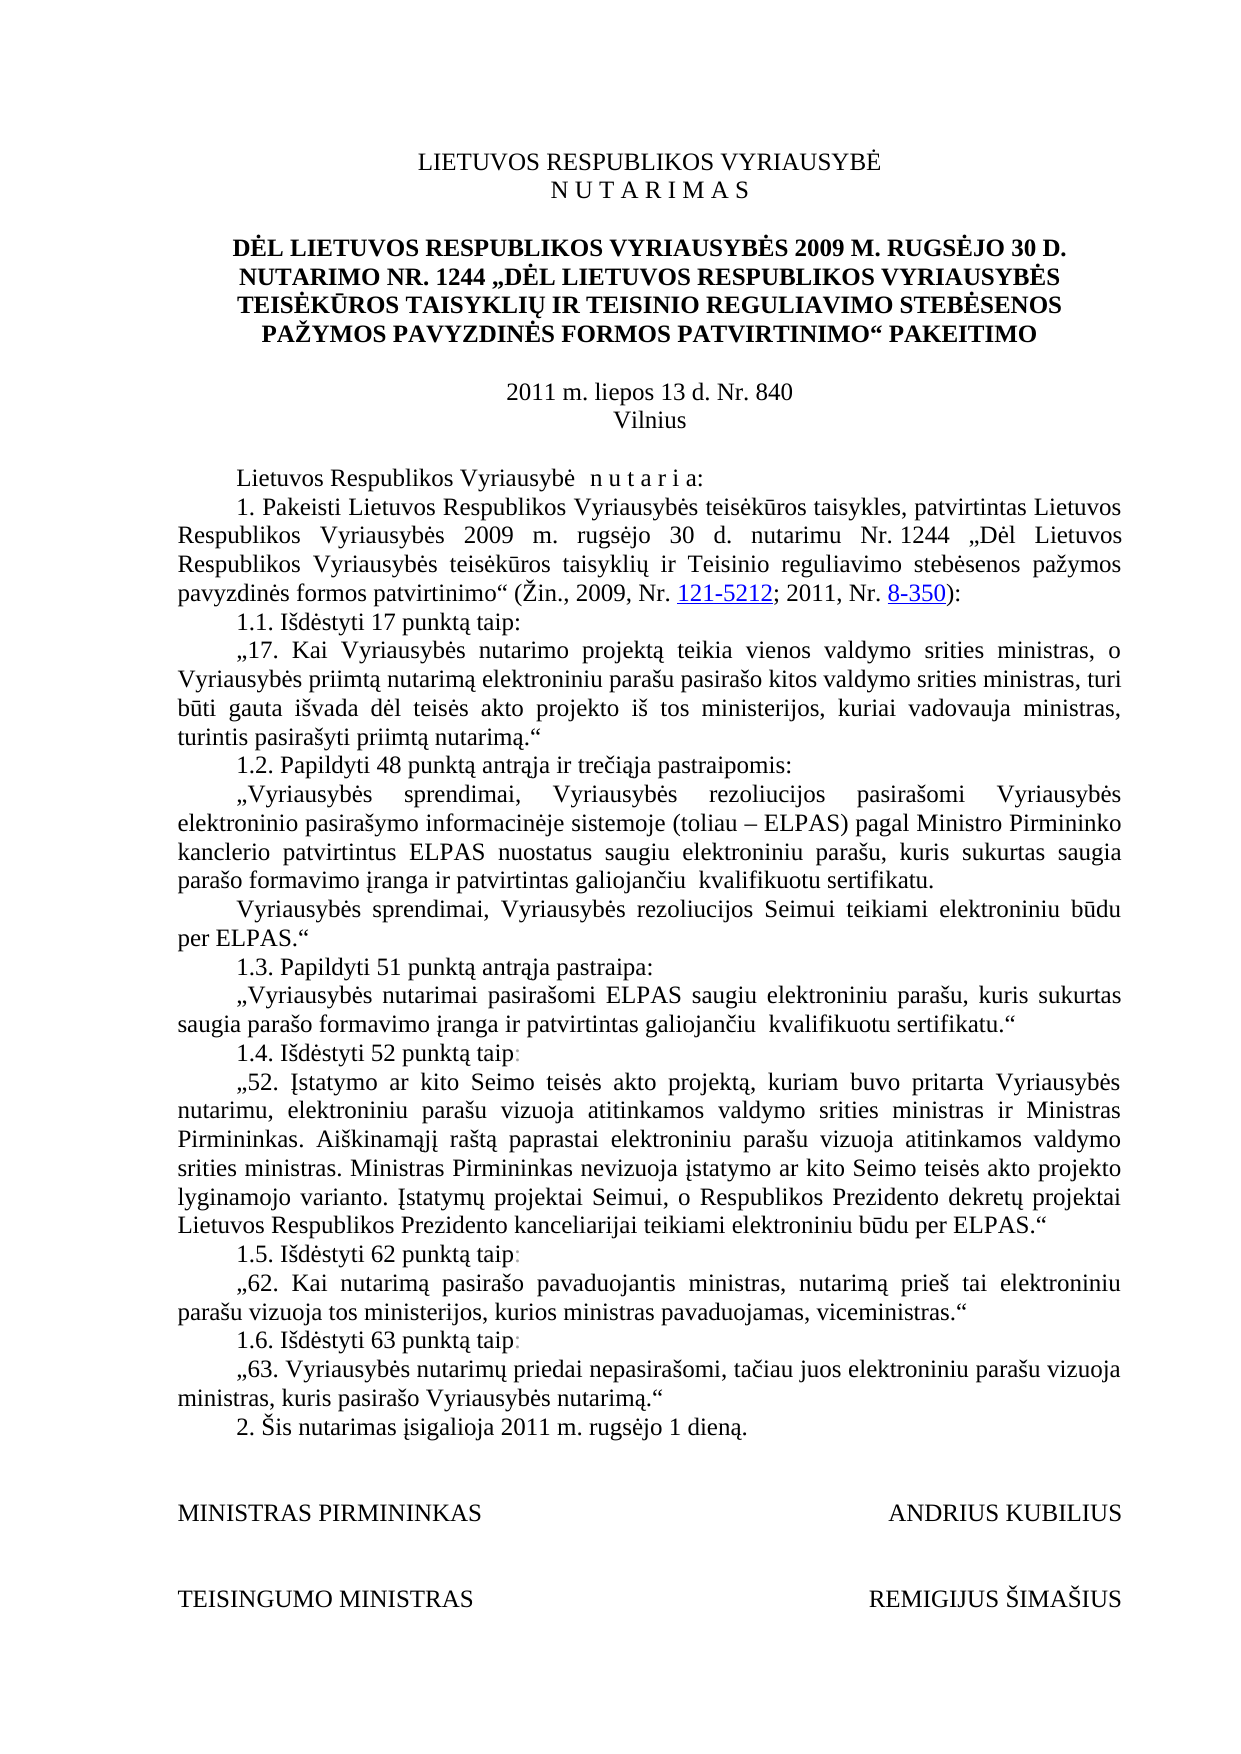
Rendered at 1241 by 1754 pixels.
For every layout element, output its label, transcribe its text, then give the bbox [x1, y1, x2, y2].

text NUTARIMAS [177, 176, 1122, 204]
text 1.5. Išdėstyti 62 punktą taip: [177, 1239, 1122, 1268]
text Vilnius [177, 406, 1122, 434]
text DĖL LIETUVOS RESPUBLIKOS VYRIAUSYBĖS 2009 M. RUGSĖJO 30 D. NUTARIMO NR. 1244 „dĖL LIETUVOS RESPUBLIKOS VYRIAUSYBĖS TEISĖKŪROS TAISYKLIŲ IR TEISINIO REGULIAVIMO STEBĖSENOS PAŽYMOS PAVYZDINĖS FORMOS PATVIRTINIMO“ PAKEITIMO [177, 233, 1122, 348]
text 1.2. Papildyti 48 punktą antrąja ir trečiąja pastraipomis: [177, 751, 1122, 779]
text „63. Vyriausybės nutarimų priedai nepasirašomi, tačiau juos elektroniniu parašu vizuoja ministras, kuris pasirašo Vyriausybės nutarimą.“ [177, 1354, 1122, 1412]
text MINISTRAS PIRMININKAS ANDRIUS KUBILIUS [177, 1498, 1122, 1527]
text „52. Įstatymo ar kito Seimo teisės akto projektą, kuriam buvo pritarta Vyriausybės nutarimu, elektroniniu parašu vizuoja atitinkamos valdymo srities ministras ir Ministras Pirmininkas. Aiškinamąjį raštą paprastai elektroniniu parašu vizuoja atitinkamos valdymo srities ministras. Ministras Pirmininkas nevizuoja įstatymo ar kito Seimo teisės akto projekto lyginamojo varianto. Įstatymų projektai Seimui, o Respublikos Prezidento dekretų projektai Lietuvos Respublikos Prezidento kanceliarijai teikiami elektroniniu būdu per ELPAS.“ [177, 1067, 1122, 1239]
text TEISINGUMO MINISTRAS REMIGIJUS ŠIMAŠIUS [177, 1584, 1122, 1613]
text „17. Kai Vyriausybės nutarimo projektą teikia vienos valdymo srities ministras, o Vyriausybės priimtą nutarimą elektroniniu parašu pasirašo kitos valdymo srities ministras, turi būti gauta išvada dėl teisės akto projekto iš tos ministerijos, kuriai vadovauja ministras, turintis pasirašyti priimtą nutarimą.“ [177, 636, 1122, 751]
text 1.4. Išdėstyti 52 punktą taip: [177, 1038, 1122, 1067]
text 1.1. Išdėstyti 17 punktą taip: [177, 607, 1122, 636]
text 1.6. Išdėstyti 63 punktą taip: [177, 1326, 1122, 1354]
text Vyriausybės sprendimai, Vyriausybės rezoliucijos Seimui teikiami elektroniniu būdu per ELPAS.“ [177, 894, 1122, 952]
text „62. Kai nutarimą pasirašo pavaduojantis ministras, nutarimą prieš tai elektroniniu parašu vizuoja tos ministerijos, kurios ministras pavaduojamas, viceministras.“ [177, 1268, 1122, 1326]
text „Vyriausybės sprendimai, Vyriausybės rezoliucijos pasirašomi Vyriausybės elektroninio pasirašymo informacinėje sistemoje (toliau – ELPAS) pagal Ministro Pirmininko kanclerio patvirtintus ELPAS nuostatus saugiu elektroniniu parašu, kuris sukurtas saugia parašo formavimo įranga ir patvirtintas galiojančiu kvalifikuotu sertifikatu. [177, 779, 1122, 894]
text 1.3. Papildyti 51 punktą antrąja pastraipa: [177, 952, 1122, 981]
text 2. Šis nutarimas įsigalioja 2011 m. rugsėjo 1 dieną. [177, 1412, 1122, 1441]
text Lietuvos Respublikos Vyriausybė [177, 147, 1122, 176]
text Lietuvos Respublikos Vyriausybė nutaria: [177, 463, 1122, 492]
text 1. Pakeisti Lietuvos Respublikos Vyriausybės teisėkūros taisykles, patvirtintas Lietuvos Respublikos Vyriausybės 2009 m. rugsėjo 30 d. nutarimu Nr. 1244 „Dėl Lietuvos Respublikos Vyriausybės teisėkūros taisyklių ir Teisinio reguliavimo stebėsenos pažymos pavyzdinės formos patvirtinimo“ (Žin., 2009, Nr. 121-5212; 2011, Nr. 8-350): [177, 492, 1122, 607]
text „Vyriausybės nutarimai pasirašomi ELPAS saugiu elektroniniu parašu, kuris sukurtas saugia parašo formavimo įranga ir patvirtintas galiojančiu kvalifikuotu sertifikatu.“ [177, 981, 1122, 1038]
text 2011 m. liepos 13 d. Nr. 840 [177, 377, 1122, 406]
